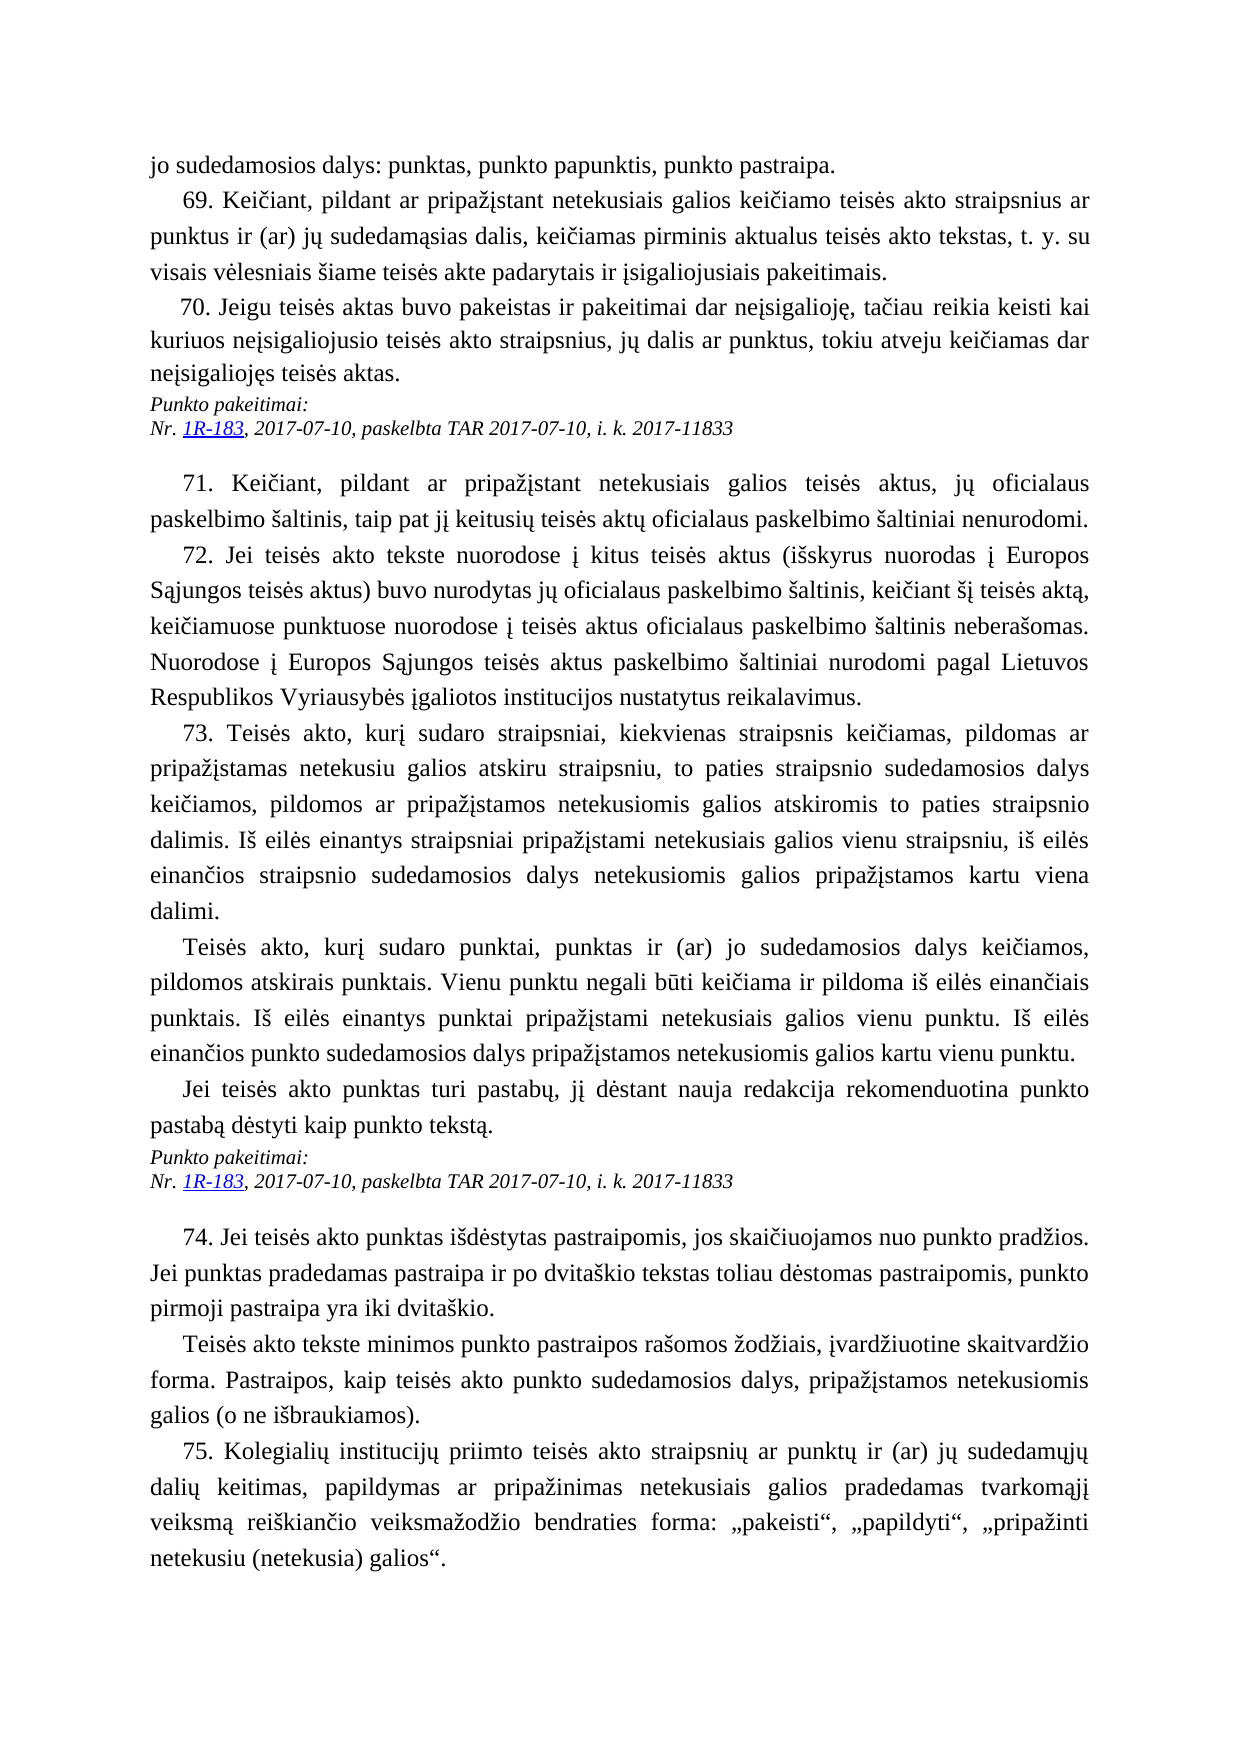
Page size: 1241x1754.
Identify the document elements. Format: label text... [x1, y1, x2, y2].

text Teisės akto, kurį sudaro punktai, punktas ir (ar) jo sudedamosios dalys keičiamos, pildomos atskirais punktais. Vienu punktu negali būti keičiama ir pildoma iš eilės einančiais punktais. Iš eilės einantys punktai pripažįstami netekusiais galios vienu punktu. Iš eilės einančios punkto sudedamosios dalys pripažįstamos netekusiomis galios kartu vienu punktu. [150, 932, 1090, 1067]
text 73. Teisės akto, kurį sudaro straipsniai, kiekvienas straipsnis keičiamas, pildomas ar pripažįstamas netekusiu galios atskiru straipsniu, to paties straipsnio sudedamosios dalys keičiamos, pildomos ar pripažįstamos netekusiomis galios atskiromis to paties straipsnio dalimis. Iš eilės einantys straipsniai pripažįstami netekusiais galios vienu straipsniu, iš eilės einančios straipsnio sudedamosios dalys netekusiomis galios pripažįstamos kartu viena dalimi. [150, 718, 1090, 925]
text Punkto pakeitimai: [150, 1145, 1090, 1169]
text 75. Kolegialių institucijų priimto teisės akto straipsnių ar punktų ir (ar) jų sudedamųjų dalių keitimas, papildymas ar pripažinimas netekusiais galios pradedamas tvarkomąjį veiksmą reiškiančio veiksmažodžio bendraties forma: „pakeisti“, „papildyti“, „pripažinti netekusiu (netekusia) galios“. [150, 1436, 1090, 1572]
text 69. Keičiant, pildant ar pripažįstant netekusiais galios keičiamo teisės akto straipsnius ar punktus ir (ar) jų sudedamąsias dalis, keičiamas pirminis aktualus teisės akto tekstas, t. y. su visais vėlesniais šiame teisės akte padarytais ir įsigaliojusiais pakeitimais. [150, 186, 1090, 286]
text Jei teisės akto punktas turi pastabų, jį dėstant nauja redakcija rekomenduotina punkto pastabą dėstyti kaip punkto tekstą. [150, 1074, 1090, 1138]
text 70. Jeigu teisės aktas buvo pakeistas ir pakeitimai dar neįsigalioję, tačiau reikia keisti kai kuriuos neįsigaliojusio teisės akto straipsnius, jų dalis ar punktus, tokiu atveju keičiamas dar neįsigaliojęs teisės aktas. [150, 292, 1090, 387]
text Teisės akto tekste minimos punkto pastraipos rašomos žodžiais, įvardžiuotine skaitvardžio forma. Pastraipos, kaip teisės akto punkto sudedamosios dalys, pripažįstamos netekusiomis galios (o ne išbraukiamos). [150, 1329, 1090, 1429]
text Nr. 1R-183, 2017-07-10, paskelbta TAR 2017-07-10, i. k. 2017-11833 [150, 1169, 1090, 1193]
text Nr. 1R-183, 2017-07-10, paskelbta TAR 2017-07-10, i. k. 2017-11833 [150, 416, 1090, 440]
text 72. Jei teisės akto tekste nuorodose į kitus teisės aktus (išskyrus nuorodas į Europos Sąjungos teisės aktus) buvo nurodytas jų oficialaus paskelbimo šaltinis, keičiant šį teisės aktą, keičiamuose punktuose nuorodose į teisės aktus oficialaus paskelbimo šaltinis neberašomas. Nuorodose į Europos Sąjungos teisės aktus paskelbimo šaltiniai nurodomi pagal Lietuvos Respublikos Vyriausybės įgaliotos institucijos nustatytus reikalavimus. [150, 540, 1090, 711]
text jo sudedamosios dalys: punktas, punkto papunktis, punkto pastraipa. [150, 150, 1090, 179]
text 74. Jei teisės akto punktas išdėstytas pastraipomis, jos skaičiuojamos nuo punkto pradžios. Jei punktas pradedamas pastraipa ir po dvitaškio tekstas toliau dėstomas pastraipomis, punkto pirmoji pastraipa yra iki dvitaškio. [150, 1222, 1090, 1322]
text Punkto pakeitimai: [150, 392, 1090, 416]
text 71. Keičiant, pildant ar pripažįstant netekusiais galios teisės aktus, jų oficialaus paskelbimo šaltinis, taip pat jį keitusių teisės aktų oficialaus paskelbimo šaltiniai nenurodomi. [150, 468, 1090, 533]
